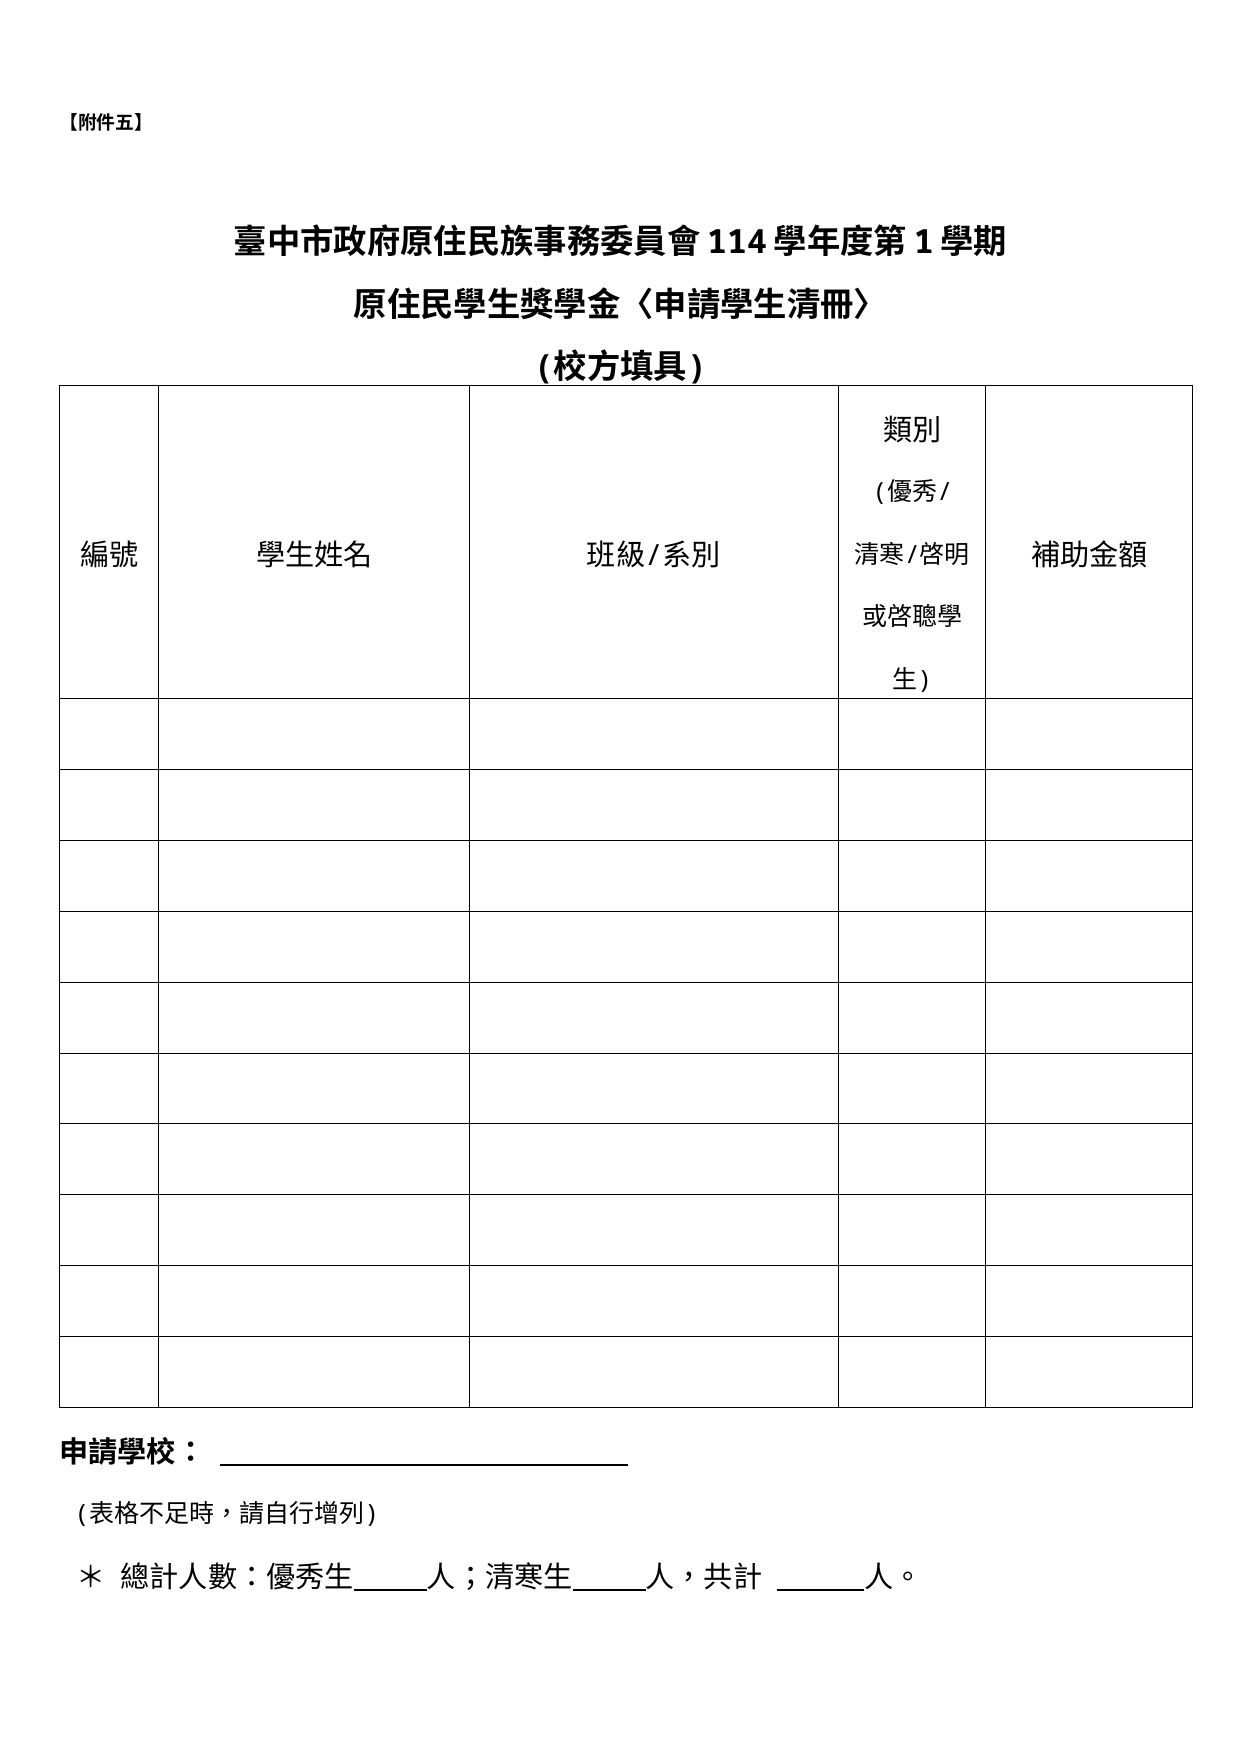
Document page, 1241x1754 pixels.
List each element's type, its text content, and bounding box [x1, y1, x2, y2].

table_cell [470, 841, 838, 911]
table_header 班級/系別 [470, 386, 838, 698]
table_cell [839, 912, 985, 982]
table_cell [839, 770, 985, 840]
table_cell [839, 1054, 985, 1123]
table_cell [839, 1266, 985, 1336]
table_header 學生姓名 [159, 386, 469, 698]
table_cell [159, 841, 469, 911]
table_cell [470, 1195, 838, 1265]
table_cell [986, 699, 1192, 769]
table_cell [159, 770, 469, 840]
table_cell [159, 983, 469, 1052]
text 【附件五】 [59, 108, 1196, 135]
table_cell [986, 841, 1192, 911]
table_cell [60, 770, 158, 840]
table_cell [60, 841, 158, 911]
table_cell [159, 1337, 469, 1407]
table_header 類別 (優秀/ 清寒/啓明或啓聰學生) [839, 386, 985, 698]
table_cell [60, 1266, 158, 1336]
table_cell [60, 912, 158, 982]
text ＊ 總計人數：優秀生 人；清寒生 人，共計 人。 [59, 1533, 1181, 1595]
text 申請學校： [59, 1408, 1181, 1470]
table_cell [470, 1337, 838, 1407]
table_cell [60, 1337, 158, 1407]
table_cell [470, 699, 838, 769]
table_cell [159, 912, 469, 982]
table_header 編號 [60, 386, 158, 698]
table_cell [986, 983, 1192, 1052]
table_cell [60, 1195, 158, 1265]
table_cell [159, 1266, 469, 1336]
table_cell [470, 983, 838, 1052]
table_cell [470, 1054, 838, 1123]
text 臺中市政府原住民族事務委員會114學年度第1學期 [59, 197, 1181, 260]
table_header 補助金額 [986, 386, 1192, 698]
table_cell [60, 1124, 158, 1194]
table_cell [470, 1124, 838, 1194]
table_cell [839, 1195, 985, 1265]
table_cell [986, 1054, 1192, 1123]
table_cell [839, 841, 985, 911]
table_cell [986, 1124, 1192, 1194]
table_cell [986, 1266, 1192, 1336]
table_cell [986, 1195, 1192, 1265]
table_cell [470, 1266, 838, 1336]
table_cell [159, 1195, 469, 1265]
table_cell [986, 912, 1192, 982]
text (表格不足時，請自行增列) [59, 1470, 1181, 1533]
table_cell [60, 983, 158, 1052]
table_cell [159, 699, 469, 769]
table_cell [986, 770, 1192, 840]
table_cell [470, 912, 838, 982]
table_cell [60, 699, 158, 769]
table_cell [159, 1124, 469, 1194]
table_cell [839, 699, 985, 769]
table_cell [60, 1054, 158, 1123]
table_cell [470, 770, 838, 840]
table_cell [986, 1337, 1192, 1407]
table_cell [159, 1054, 469, 1123]
table_cell [839, 1337, 985, 1407]
table_cell [839, 1124, 985, 1194]
text 原住民學生獎學金〈申請學生清冊〉 (校方填具) [59, 260, 1181, 385]
table_cell [839, 983, 985, 1052]
